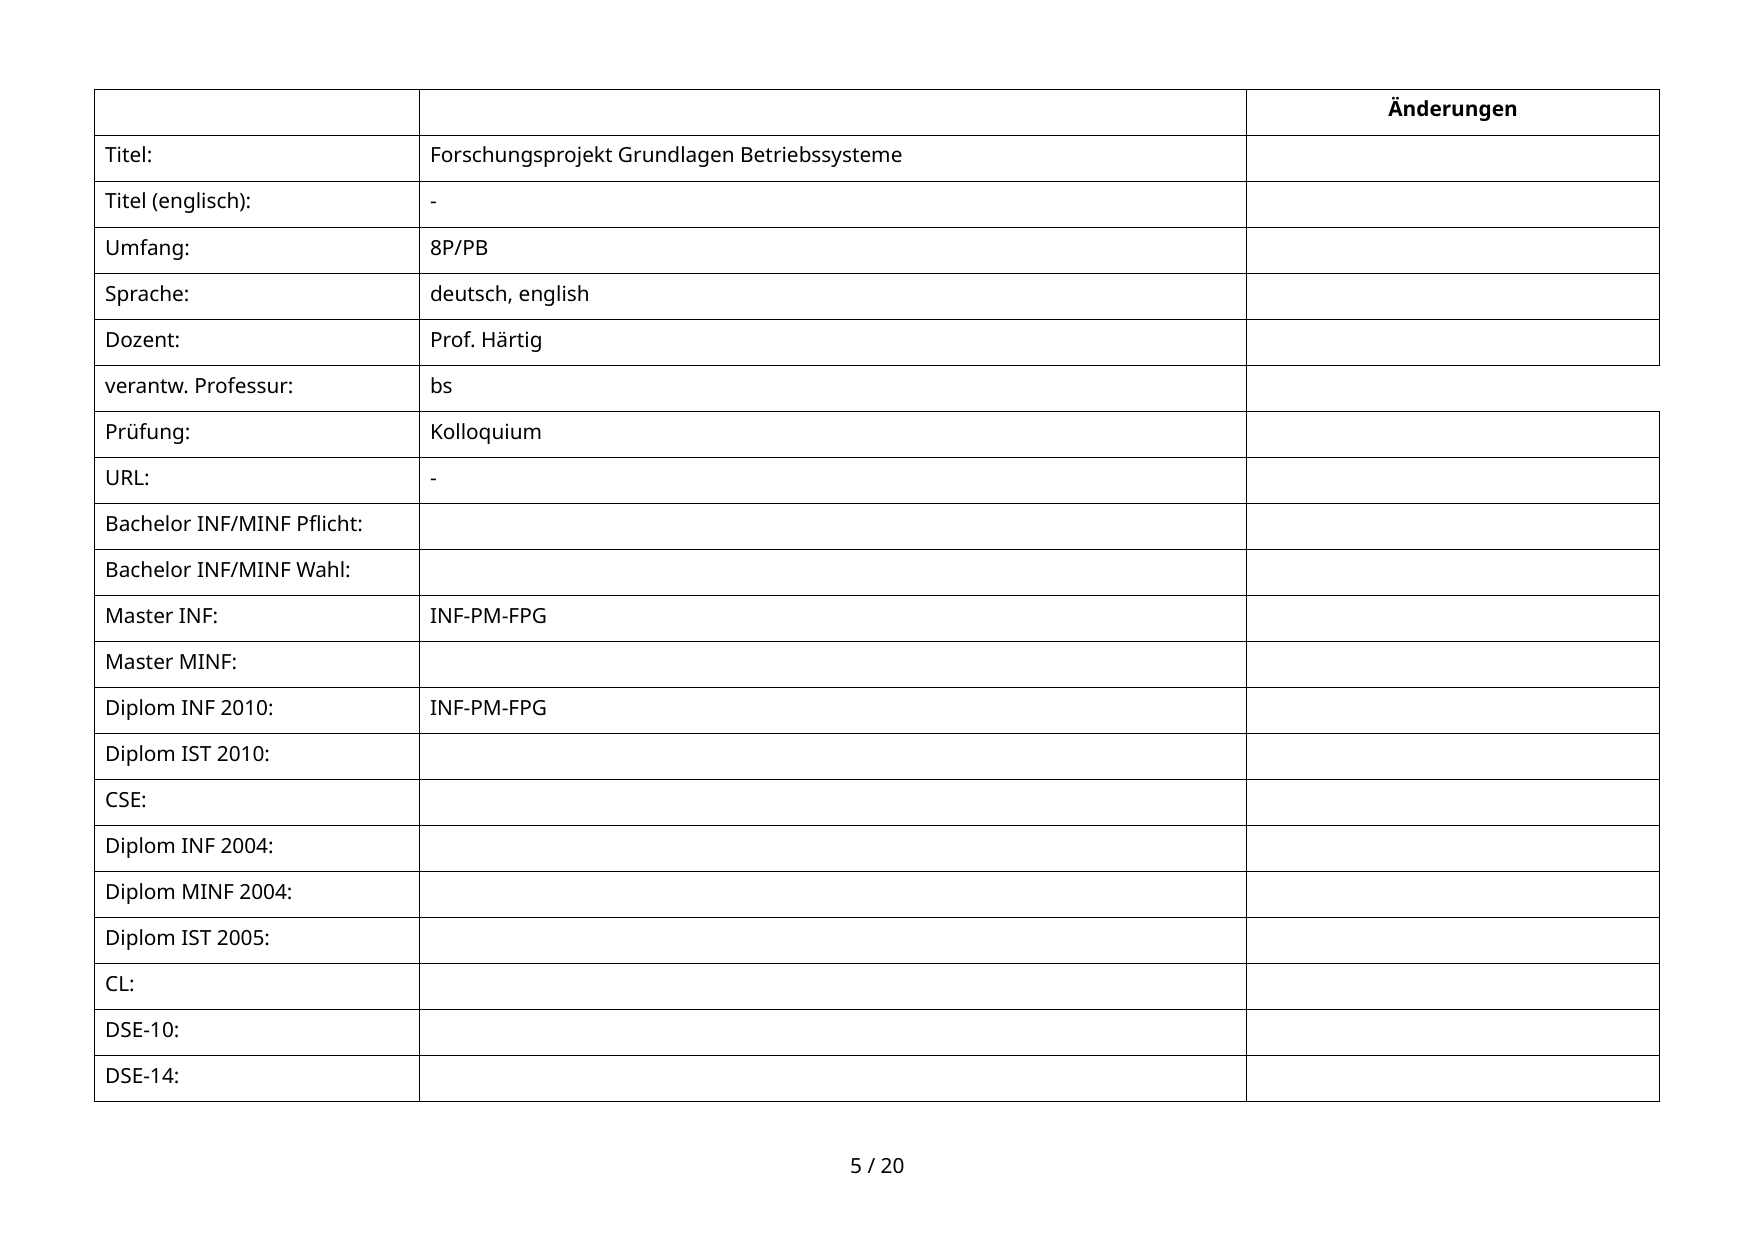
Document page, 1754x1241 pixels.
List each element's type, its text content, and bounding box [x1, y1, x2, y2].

table_cell Titel (englisch): [95, 182, 419, 227]
table_cell [420, 964, 1246, 1009]
table_cell [420, 780, 1246, 825]
table_cell INF-PM-FPG [420, 596, 1246, 641]
table_cell [1247, 826, 1659, 871]
table_cell Sprache: [95, 274, 419, 319]
table_cell DSE-10: [95, 1010, 419, 1055]
table_cell [1247, 412, 1659, 457]
table_cell [1247, 688, 1659, 733]
table_cell [1247, 964, 1659, 1009]
table_cell Titel: [95, 136, 419, 181]
table_cell [1247, 596, 1659, 641]
table_cell [1247, 320, 1659, 365]
table_cell [1247, 228, 1659, 273]
table_cell [1247, 504, 1659, 549]
table_cell [420, 872, 1246, 917]
table_cell [1247, 1056, 1659, 1101]
table_cell [420, 734, 1246, 779]
table_cell [420, 1010, 1246, 1055]
table_cell INF-PM-FPG [420, 688, 1246, 733]
table_cell [420, 826, 1246, 871]
table_cell Diplom INF 2010: [95, 688, 419, 733]
table_cell [1247, 182, 1659, 227]
table_cell [1247, 642, 1659, 687]
table_cell Master INF: [95, 596, 419, 641]
table_cell Prüfung: [95, 412, 419, 457]
table_cell [1247, 550, 1659, 595]
table_header Änderungen [1247, 90, 1659, 134]
table_cell Bachelor INF/MINF Wahl: [95, 550, 419, 595]
table_cell [1247, 136, 1659, 181]
table_cell Kolloquium [420, 412, 1246, 457]
table_cell verantw. Professur: [95, 366, 419, 411]
table_cell Diplom MINF 2004: [95, 872, 419, 917]
table_cell Dozent: [95, 320, 419, 365]
table_cell [1247, 918, 1659, 963]
table_cell CL: [95, 964, 419, 1009]
table_cell [1247, 780, 1659, 825]
table_cell [420, 550, 1246, 595]
table_cell CSE: [95, 780, 419, 825]
table_header [95, 90, 419, 134]
table_cell [1247, 274, 1659, 319]
table_cell 8P/PB [420, 228, 1246, 273]
table_cell - [420, 458, 1246, 503]
table_cell deutsch, english [420, 274, 1246, 319]
table_cell - [420, 182, 1246, 227]
table_cell URL: [95, 458, 419, 503]
table_cell Master MINF: [95, 642, 419, 687]
table_cell Bachelor INF/MINF Pflicht: [95, 504, 419, 549]
table_cell [1247, 872, 1659, 917]
table_cell Diplom IST 2010: [95, 734, 419, 779]
table_cell Umfang: [95, 228, 419, 273]
table_header [420, 90, 1246, 134]
table_cell Forschungsprojekt Grundlagen Betriebssysteme [420, 136, 1246, 181]
table_cell Diplom INF 2004: [95, 826, 419, 871]
table_cell [1247, 458, 1659, 503]
table_cell DSE-14: [95, 1056, 419, 1101]
table_cell bs [420, 366, 1246, 411]
table_cell [1247, 734, 1659, 779]
table_cell [420, 918, 1246, 963]
table_cell Diplom IST 2005: [95, 918, 419, 963]
table_cell [420, 642, 1246, 687]
table_cell [420, 1056, 1246, 1101]
table_cell Prof. Härtig [420, 320, 1246, 365]
table_cell [1247, 1010, 1659, 1055]
table_cell [420, 504, 1246, 549]
